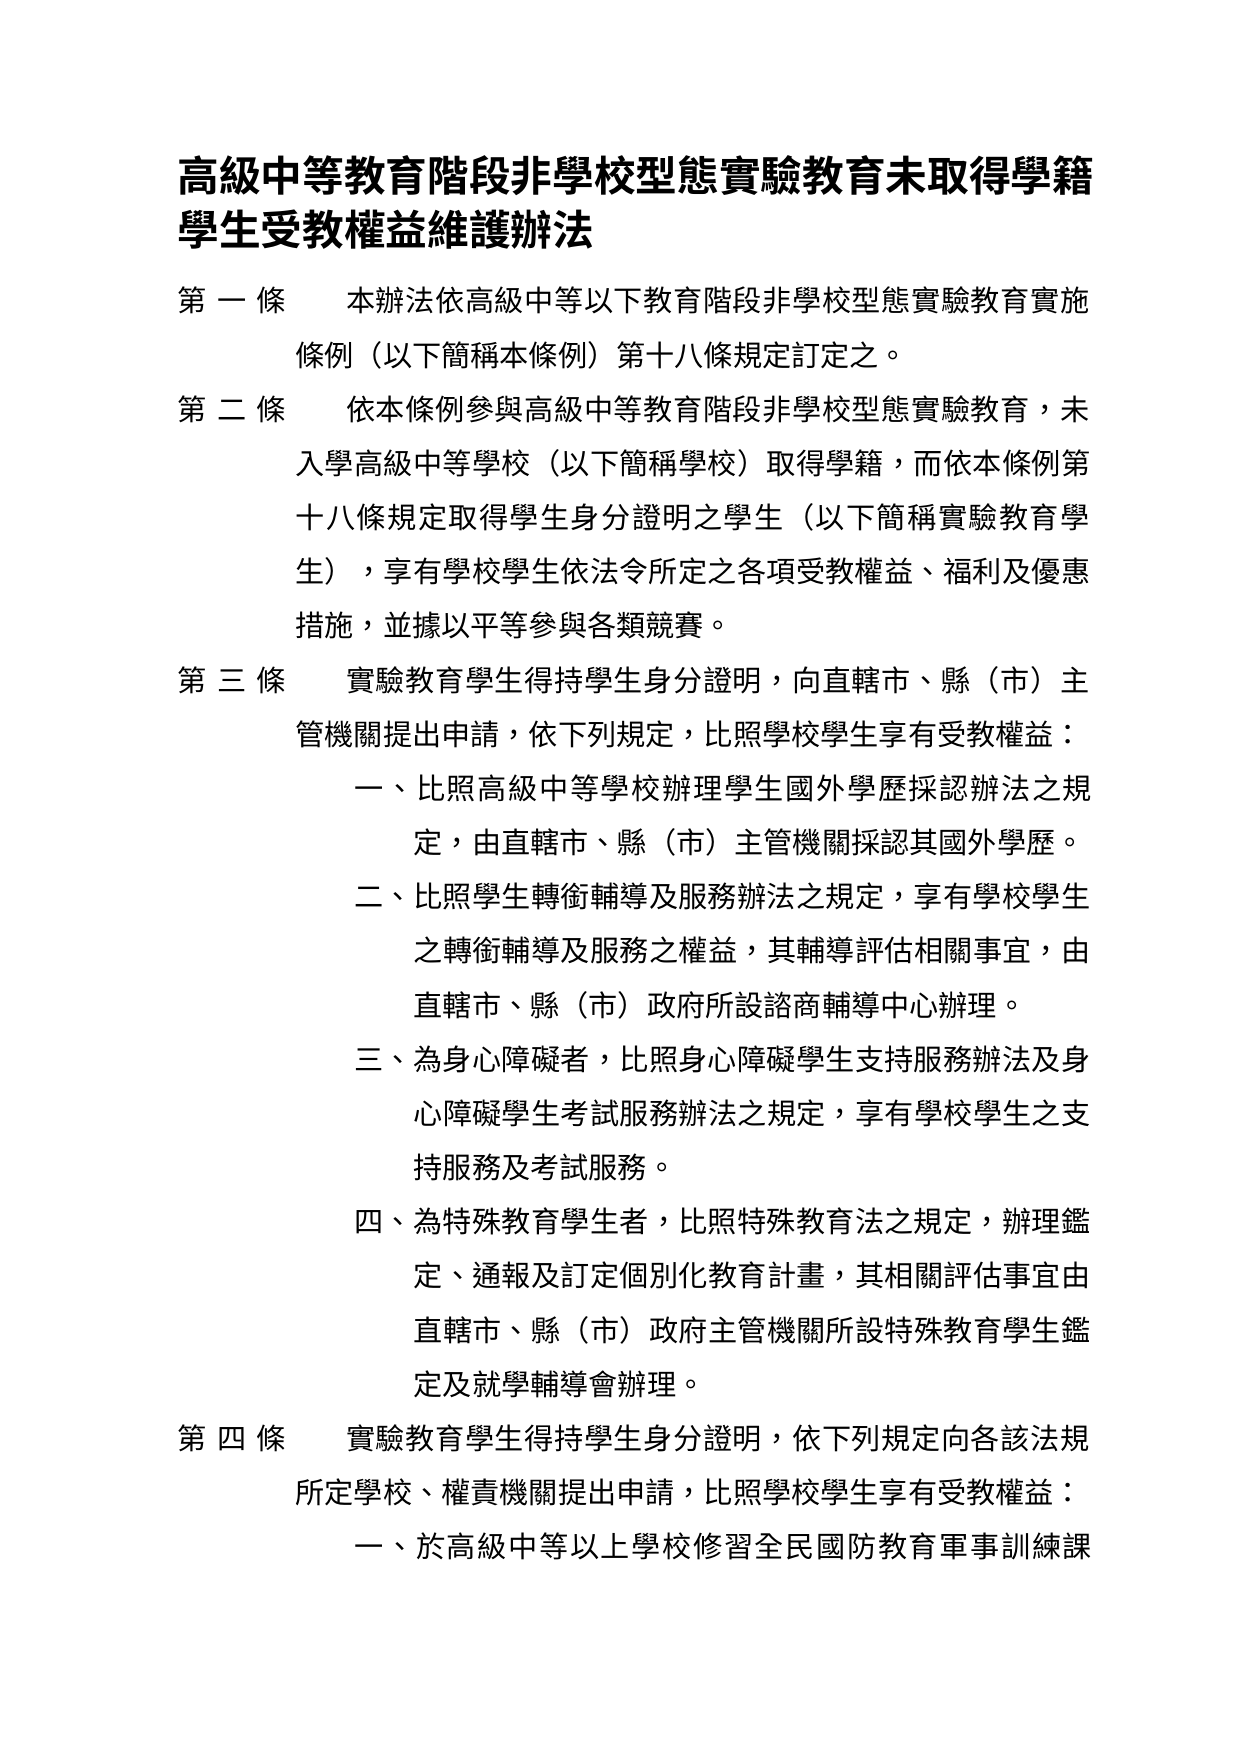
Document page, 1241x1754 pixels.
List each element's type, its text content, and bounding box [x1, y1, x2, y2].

text 一、比照高級中等學校辦理學生國外學歷採認辦法之規定，由直轄市、縣（市）主管機關採認其國外學歷。 [354, 756, 1092, 864]
text 四、為特殊教育學生者，比照特殊教育法之規定，辦理鑑定、通報及訂定個別化教育計畫，其相關評估事宜由直轄市、縣（市）政府主管機關所設特殊教育學生鑑定及就學輔導會辦理。 [354, 1189, 1092, 1406]
text 第 二 條 依本條例參與高級中等教育階段非學校型態實驗教育，未入學高級中等學校（以下簡稱學校）取得學籍，而依本條例第十八條規定取得學生身分證明之學生（以下簡稱實驗教育學生），享有學校學生依法令所定之各項受教權益、福利及優惠措施，並據以平等參與各類競賽。 [177, 377, 1092, 648]
text 三、為身心障礙者，比照身心障礙學生支持服務辦法及身心障礙學生考試服務辦法之規定，享有學校學生之支持服務及考試服務。 [354, 1027, 1092, 1189]
text 一、於高級中等以上學校修習全民國防教育軍事訓練課 [354, 1514, 1092, 1568]
text 第 四 條 實驗教育學生得持學生身分證明，依下列規定向各該法規所定學校、權責機關提出申請，比照學校學生享有受教權益： [177, 1406, 1092, 1514]
text 二、比照學生轉銜輔導及服務辦法之規定，享有學校學生之轉銜輔導及服務之權益，其輔導評估相關事宜，由直轄市、縣（市）政府所設諮商輔導中心辦理。 [354, 864, 1092, 1027]
text 第 一 條 本辦法依高級中等以下教育階段非學校型態實驗教育實施條例（以下簡稱本條例）第十八條規定訂定之。 [177, 268, 1092, 377]
text 第 三 條 實驗教育學生得持學生身分證明，向直轄市、縣（市）主管機關提出申請，依下列規定，比照學校學生享有受教權益： [177, 648, 1092, 756]
text 高級中等教育階段非學校型態實驗教育未取得學籍學生受教權益維護辦法 [177, 148, 1110, 256]
